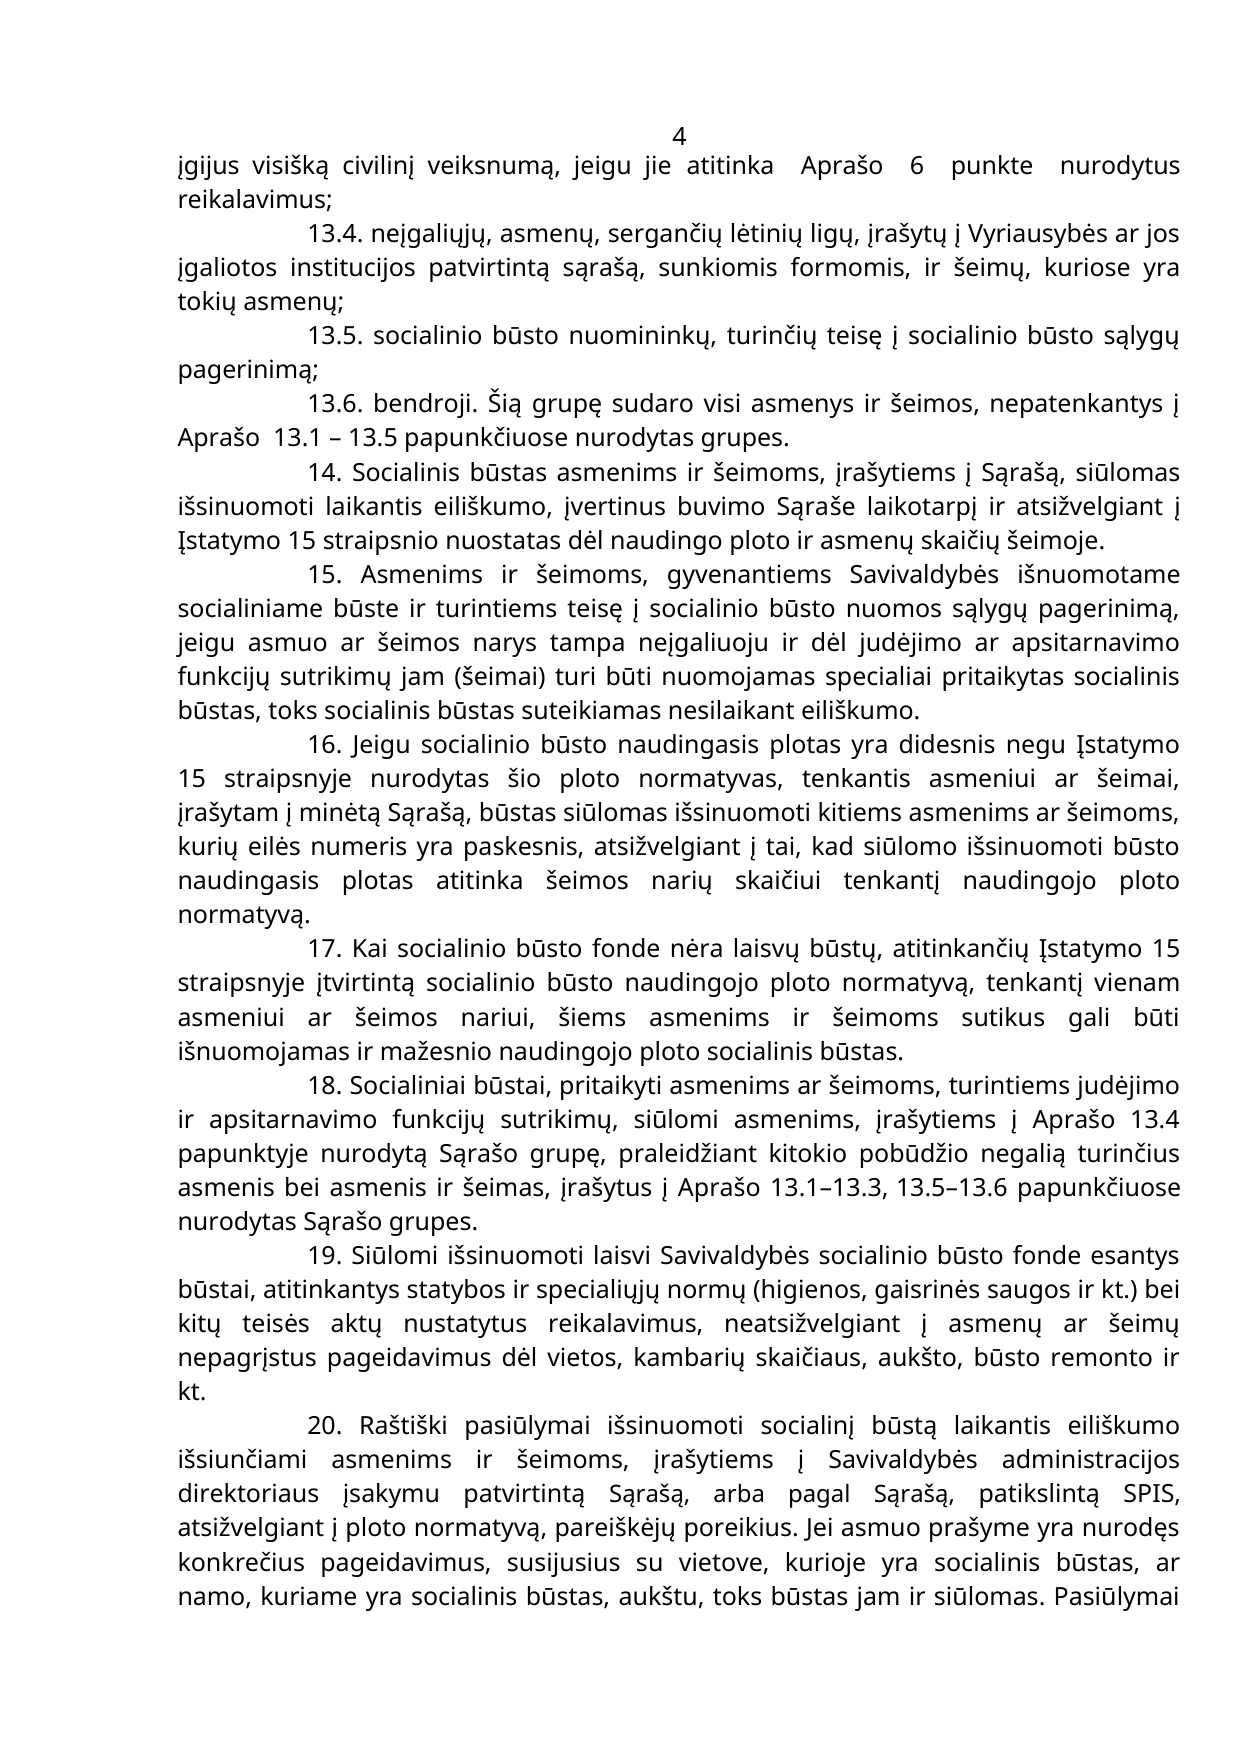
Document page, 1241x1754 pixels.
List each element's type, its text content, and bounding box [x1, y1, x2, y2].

text įgijus visišką civilinį veiksnumą, jeigu jie atitinka Aprašo 6 punkte nurodytus reikalavimus; [177, 148, 1181, 216]
text 19. Siūlomi išsinuomoti laisvi Savivaldybės socialinio būsto fonde esantys būstai, atitinkantys statybos ir specialiųjų normų (higienos, gaisrinės saugos ir kt.) bei kitų teisės aktų nustatytus reikalavimus, neatsižvelgiant į asmenų ar šeimų nepagrįstus pageidavimus dėl vietos, kambarių skaičiaus, aukšto, būsto remonto ir kt. [177, 1238, 1181, 1408]
text 15. Asmenims ir šeimoms, gyvenantiems Savivaldybės išnuomotame socialiniame būste ir turintiems teisę į socialinio būsto nuomos sąlygų pagerinimą, jeigu asmuo ar šeimos narys tampa neįgaliuoju ir dėl judėjimo ar apsitarnavimo funkcijų sutrikimų jam (šeimai) turi būti nuomojamas specialiai pritaikytas socialinis būstas, toks socialinis būstas suteikiamas nesilaikant eiliškumo. [177, 556, 1181, 727]
text 13.4. neįgaliųjų, asmenų, sergančių lėtinių ligų, įrašytų į Vyriausybės ar jos įgaliotos institucijos patvirtintą sąrašą, sunkiomis formomis, ir šeimų, kuriose yra tokių asmenų; [177, 216, 1181, 318]
text 13.5. socialinio būsto nuomininkų, turinčių teisę į socialinio būsto sąlygų pagerinimą; [177, 318, 1181, 386]
text 18. Socialiniai būstai, pritaikyti asmenims ar šeimoms, turintiems judėjimo ir apsitarnavimo funkcijų sutrikimų, siūlomi asmenims, įrašytiems į Aprašo 13.4 papunktyje nurodytą Sąrašo grupę, praleidžiant kitokio pobūdžio negalią turinčius asmenis bei asmenis ir šeimas, įrašytus į Aprašo 13.1–13.3, 13.5–13.6 papunkčiuose nurodytas Sąrašo grupes. [177, 1067, 1181, 1238]
text 16. Jeigu socialinio būsto naudingasis plotas yra didesnis negu Įstatymo 15 straipsnyje nurodytas šio ploto normatyvas, tenkantis asmeniui ar šeimai, įrašytam į minėtą Sąrašą, būstas siūlomas išsinuomoti kitiems asmenims ar šeimoms, kurių eilės numeris yra paskesnis, atsižvelgiant į tai, kad siūlomo išsinuomoti būsto naudingasis plotas atitinka šeimos narių skaičiui tenkantį naudingojo ploto normatyvą. [177, 727, 1181, 931]
text 13.6. bendroji. Šią grupę sudaro visi asmenys ir šeimos, nepatenkantys į Aprašo 13.1 – 13.5 papunkčiuose nurodytas grupes. [177, 386, 1181, 454]
text 14. Socialinis būstas asmenims ir šeimoms, įrašytiems į Sąrašą, siūlomas išsinuomoti laikantis eiliškumo, įvertinus buvimo Sąraše laikotarpį ir atsižvelgiant į Įstatymo 15 straipsnio nuostatas dėl naudingo ploto ir asmenų skaičių šeimoje. [177, 454, 1181, 556]
text 17. Kai socialinio būsto fonde nėra laisvų būstų, atitinkančių Įstatymo 15 straipsnyje įtvirtintą socialinio būsto naudingojo ploto normatyvą, tenkantį vienam asmeniui ar šeimos nariui, šiems asmenims ir šeimoms sutikus gali būti išnuomojamas ir mažesnio naudingojo ploto socialinis būstas. [177, 931, 1181, 1067]
text 20. Raštiški pasiūlymai išsinuomoti socialinį būstą laikantis eiliškumo išsiunčiami asmenims ir šeimoms, įrašytiems į Savivaldybės administracijos direktoriaus įsakymu patvirtintą Sąrašą, arba pagal Sąrašą, patikslintą SPIS, atsižvelgiant į ploto normatyvą, pareiškėjų poreikius. Jei asmuo prašyme yra nurodęs konkrečius pageidavimus, susijusius su vietove, kurioje yra socialinis būstas, ar namo, kuriame yra socialinis būstas, aukštu, toks būstas jam ir siūlomas. Pasiūlymai [177, 1408, 1181, 1612]
